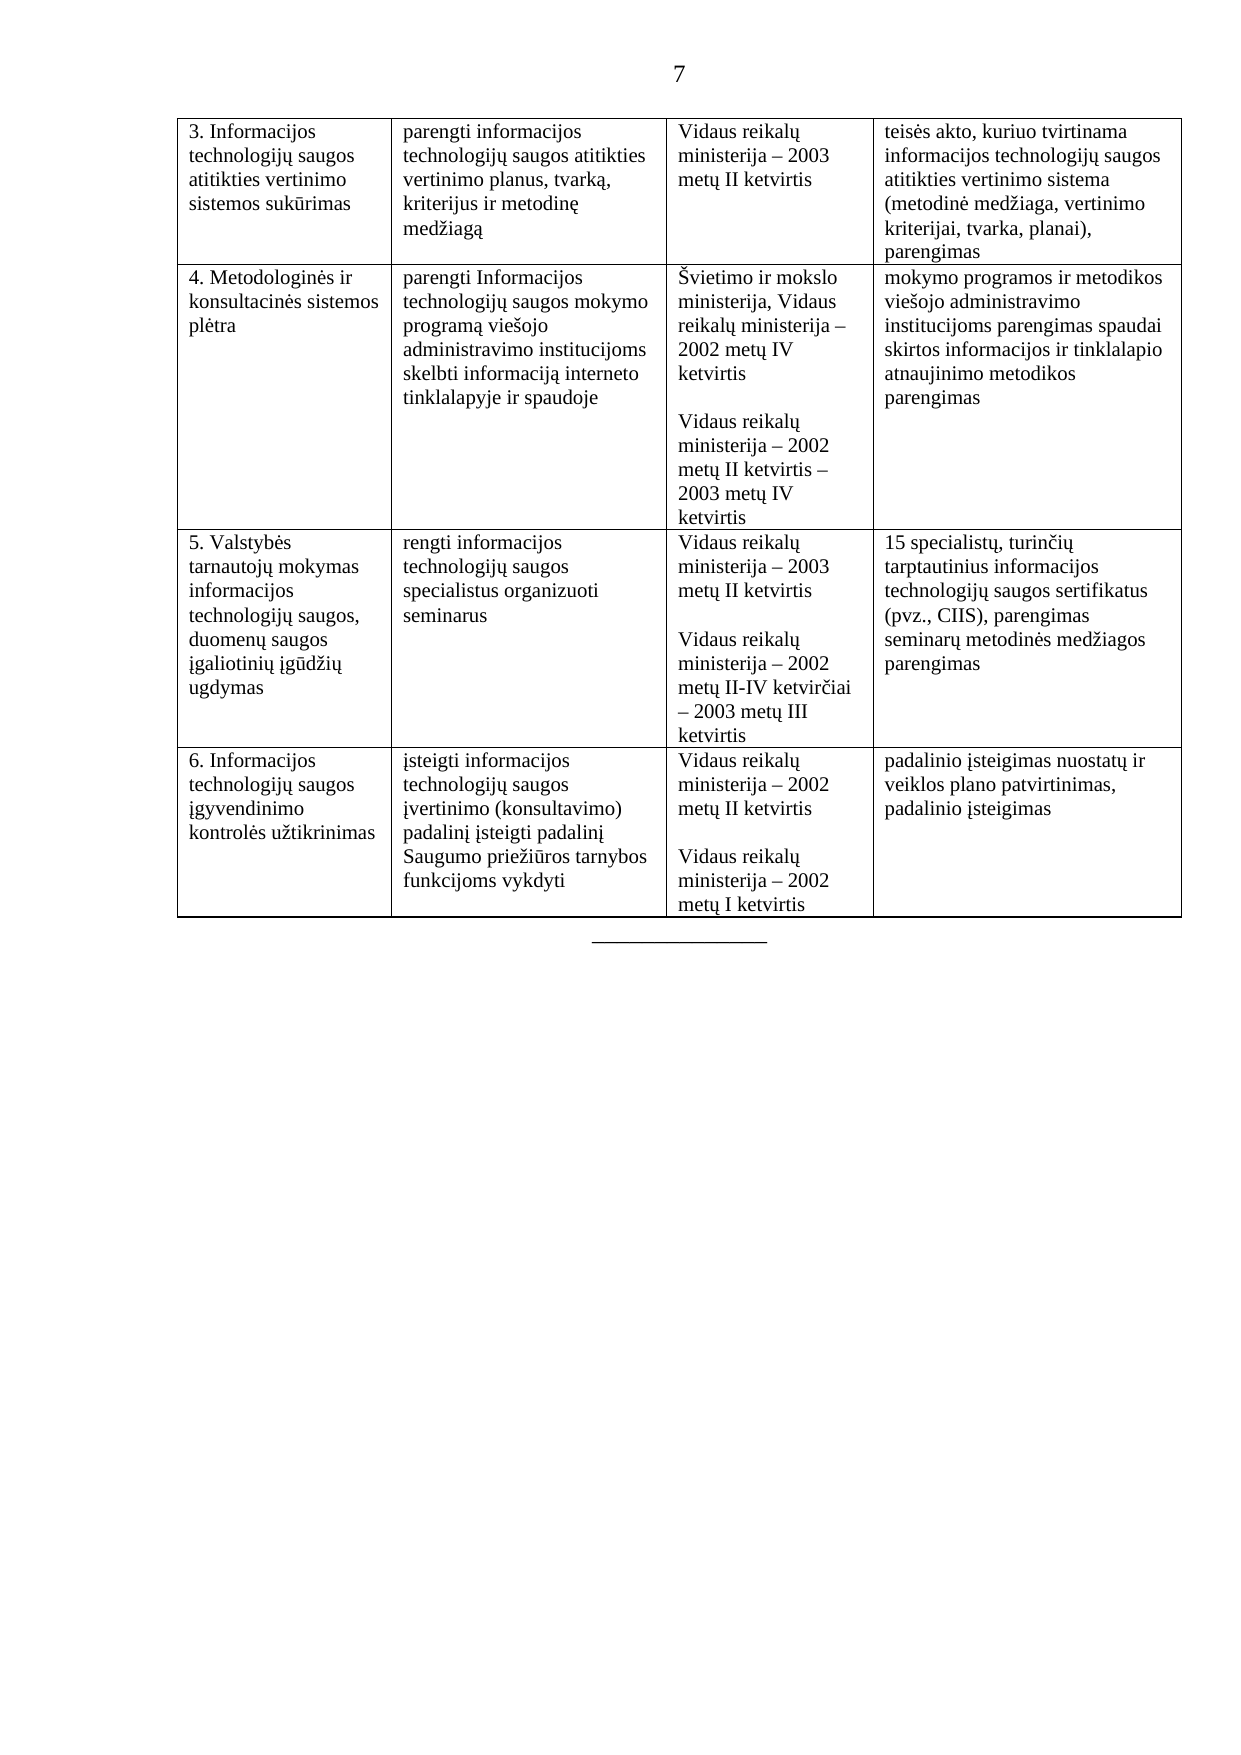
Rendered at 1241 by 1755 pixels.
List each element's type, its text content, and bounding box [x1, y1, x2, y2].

table_cell 3. Informacijos technologijų saugos atitikties vertinimo sistemos sukūrimas [178, 119, 391, 263]
table_cell rengti informacijos technologijų saugos specialistus organizuoti seminarus [392, 530, 666, 747]
text ______________ [177, 918, 1181, 946]
table_cell 6. Informacijos technologijų saugos įgyvendinimo kontrolės užtikrinimas [178, 748, 391, 916]
table_cell įsteigti informacijos technologijų saugos įvertinimo (konsultavimo) padalinį įsteigti padalinį Saugumo priežiūros tarnybos funkcijoms vykdyti [392, 748, 666, 916]
table_cell Vidaus reikalų ministerija – 2003 metų II ketvirtis Vidaus reikalų ministerija – 2002 metų II-IV ketvirčiai – 2003 metų III ketvirtis [667, 530, 873, 747]
table_cell padalinio įsteigimas nuostatų ir veiklos plano patvirtinimas, padalinio įsteigimas [874, 748, 1181, 916]
table_cell Švietimo ir mokslo ministerija, Vidaus reikalų ministerija – 2002 metų IV ketvirtis Vidaus reikalų ministerija – 2002 metų II ketvirtis – 2003 metų IV ketvirtis [667, 265, 873, 529]
table_cell 5. Valstybės tarnautojų mokymas informacijos technologijų saugos, duomenų saugos įgaliotinių įgūdžių ugdymas [178, 530, 391, 747]
table_cell 4. Metodologinės ir konsultacinės sistemos plėtra [178, 265, 391, 529]
table_cell parengti Informacijos technologijų saugos mokymo programą viešojo administravimo institucijoms skelbti informaciją interneto tinklalapyje ir spaudoje [392, 265, 666, 529]
table_cell Vidaus reikalų ministerija – 2003 metų II ketvirtis [667, 119, 873, 263]
table_cell parengti informacijos technologijų saugos atitikties vertinimo planus, tvarką, kriterijus ir metodinę medžiagą [392, 119, 666, 263]
table_cell 15 specialistų, turinčių tarptautinius informacijos technologijų saugos sertifikatus (pvz., CIIS), parengimas seminarų metodinės medžiagos parengimas [874, 530, 1181, 747]
table_cell teisės akto, kuriuo tvirtinama informacijos technologijų saugos atitikties vertinimo sistema (metodinė medžiaga, vertinimo kriterijai, tvarka, planai), parengimas [874, 119, 1181, 263]
table_cell mokymo programos ir metodikos viešojo administravimo institucijoms parengimas spaudai skirtos informacijos ir tinklalapio atnaujinimo metodikos parengimas [874, 265, 1181, 529]
table_cell Vidaus reikalų ministerija – 2002 metų II ketvirtis Vidaus reikalų ministerija – 2002 metų I ketvirtis [667, 748, 873, 916]
